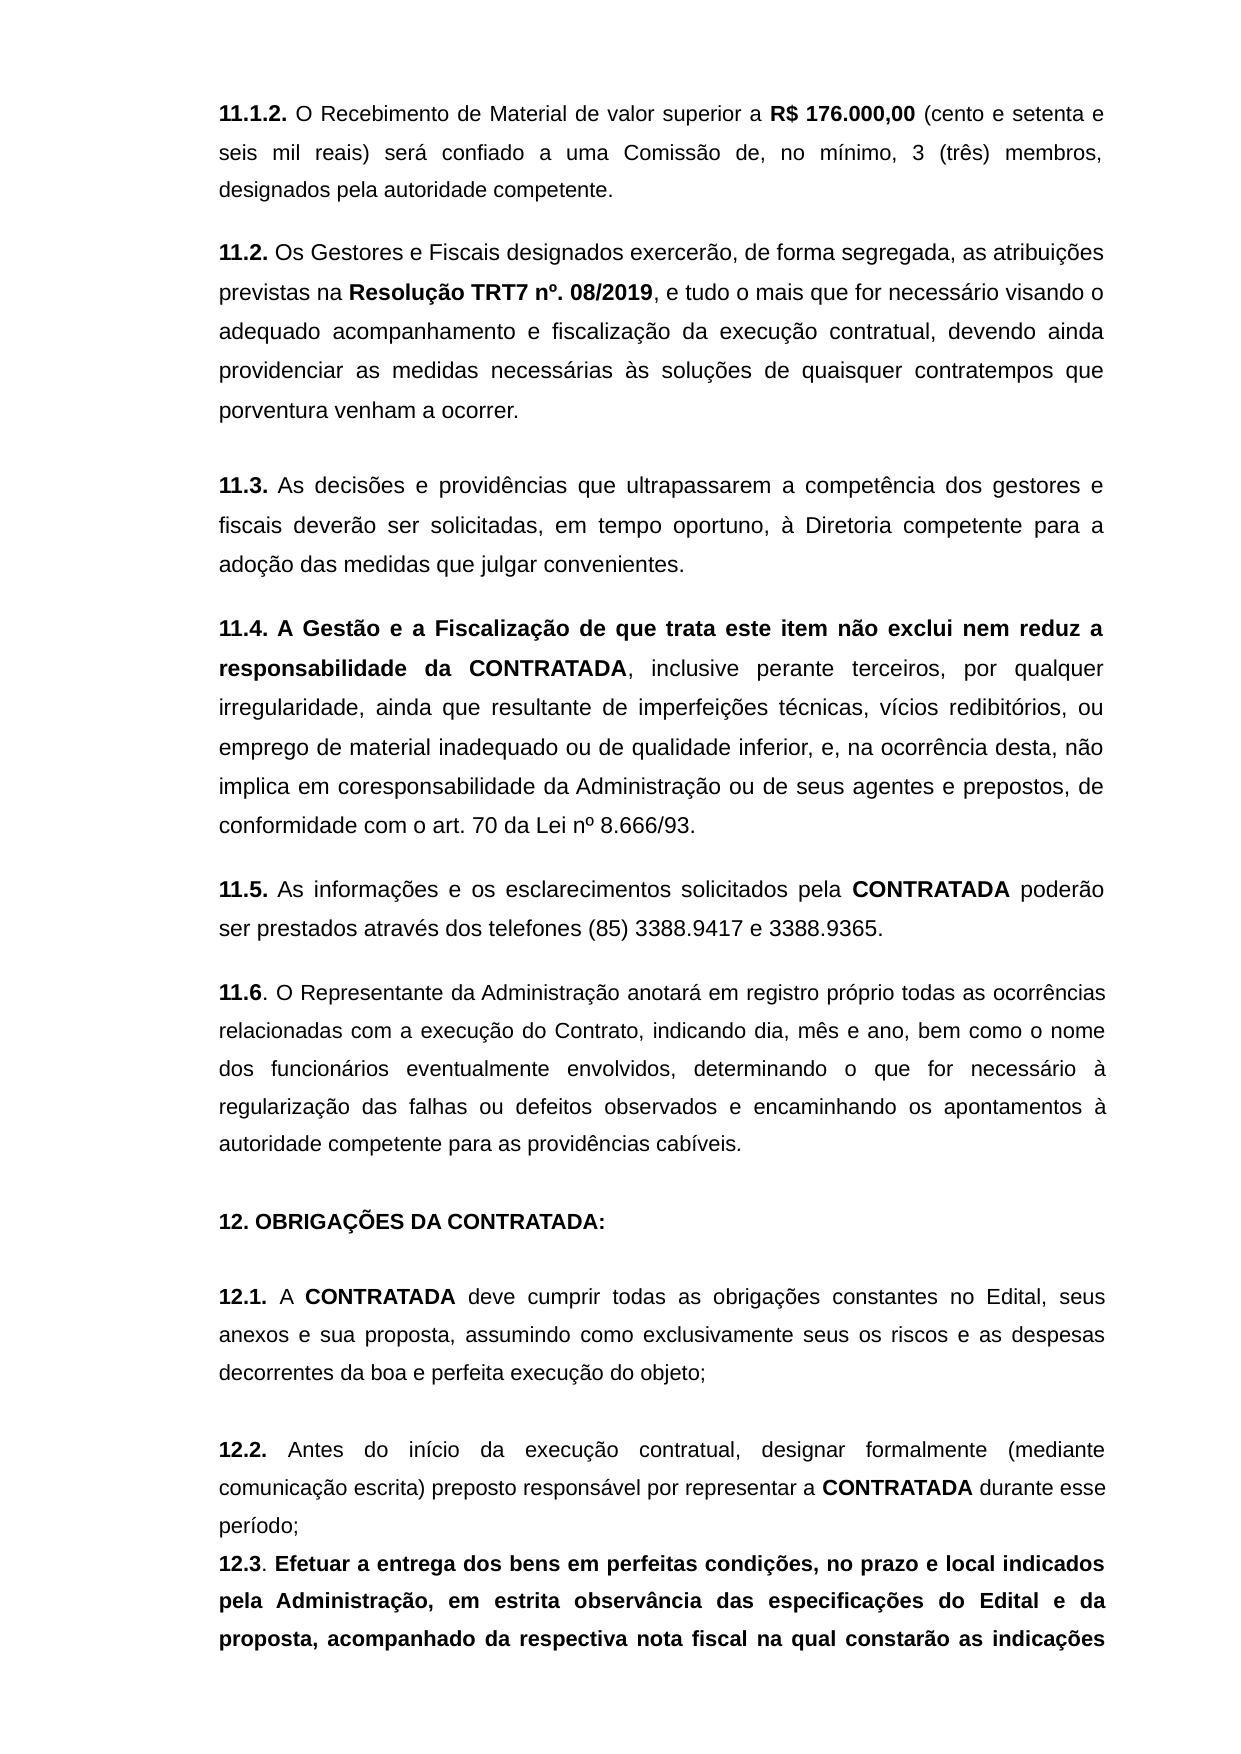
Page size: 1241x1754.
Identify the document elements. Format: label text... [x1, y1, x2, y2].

text 11.5. As informações e os esclarecimentos solicitados pela CONTRATADA poderão ser prestados através dos telefones (85) 3388.9417 e 3388.9365. [218, 876, 1104, 942]
text 12. OBRIGAÇÕES DA CONTRATADA: [218, 1209, 1134, 1234]
text 11.3. As decisões e providências que ultrapassarem a competência dos gestores e fiscais deverão ser solicitadas, em tempo oportuno, à Diretoria competente para a adoção das medidas que julgar convenientes. [218, 472, 1104, 578]
text 12.1. A CONTRATADA deve cumprir todas as obrigações constantes no Edital, seus anexos e sua proposta, assumindo como exclusivamente seus os riscos e as despesas decorrentes da boa e perfeita execução do objeto; [218, 1284, 1106, 1385]
text 11.4. A Gestão e a Fiscalização de que trata este item não exclui nem reduz a responsabilidade da CONTRATADA, inclusive perante terceiros, por qualquer irregularidade, ainda que resultante de imperfeições técnicas, vícios redibitórios, ou emprego de material inadequado ou de qualidade inferior, e, na ocorrência desta, não implica em coresponsabilidade da Administração ou de seus agentes e prepostos, de conformidade com o art. 70 da Lei nº 8.666/93. [218, 615, 1104, 839]
text 11.6. O Representante da Administração anotará em registro próprio todas as ocorrências relacionadas com a execução do Contrato, indicando dia, mês e ano, bem como o nome dos funcionários eventualmente envolvidos, determinando o que for necessário à regularização das falhas ou defeitos observados e encaminhando os apontamentos à autoridade competente para as providências cabíveis. [218, 979, 1107, 1157]
text 12.3. Efetuar a entrega dos bens em perfeitas condições, no prazo e local indicados pela Administração, em estrita observância das especificações do Edital e da proposta, acompanhado da respectiva nota fiscal na qual constarão as indicações [218, 1551, 1106, 1651]
text 11.1.2. O Recebimento de Material de valor superior a R$ 176.000,00 (cento e setenta e seis mil reais) será confiado a uma Comissão de, no mínimo, 3 (três) membros, designados pela autoridade competente. [218, 100, 1104, 202]
text 11.2. Os Gestores e Fiscais designados exercerão, de forma segregada, as atribuições previstas na Resolução TRT7 nº. 08/2019, e tudo o mais que for necessário visando o adequado acompanhamento e fiscalização da execução contratual, devendo ainda providenciar as medidas necessárias às soluções de quaisquer contratempos que porventura venham a ocorrer. [218, 239, 1104, 423]
text 12.2. Antes do início da execução contratual, designar formalmente (mediante comunicação escrita) preposto responsável por representar a CONTRATADA durante esse período; [218, 1437, 1106, 1538]
